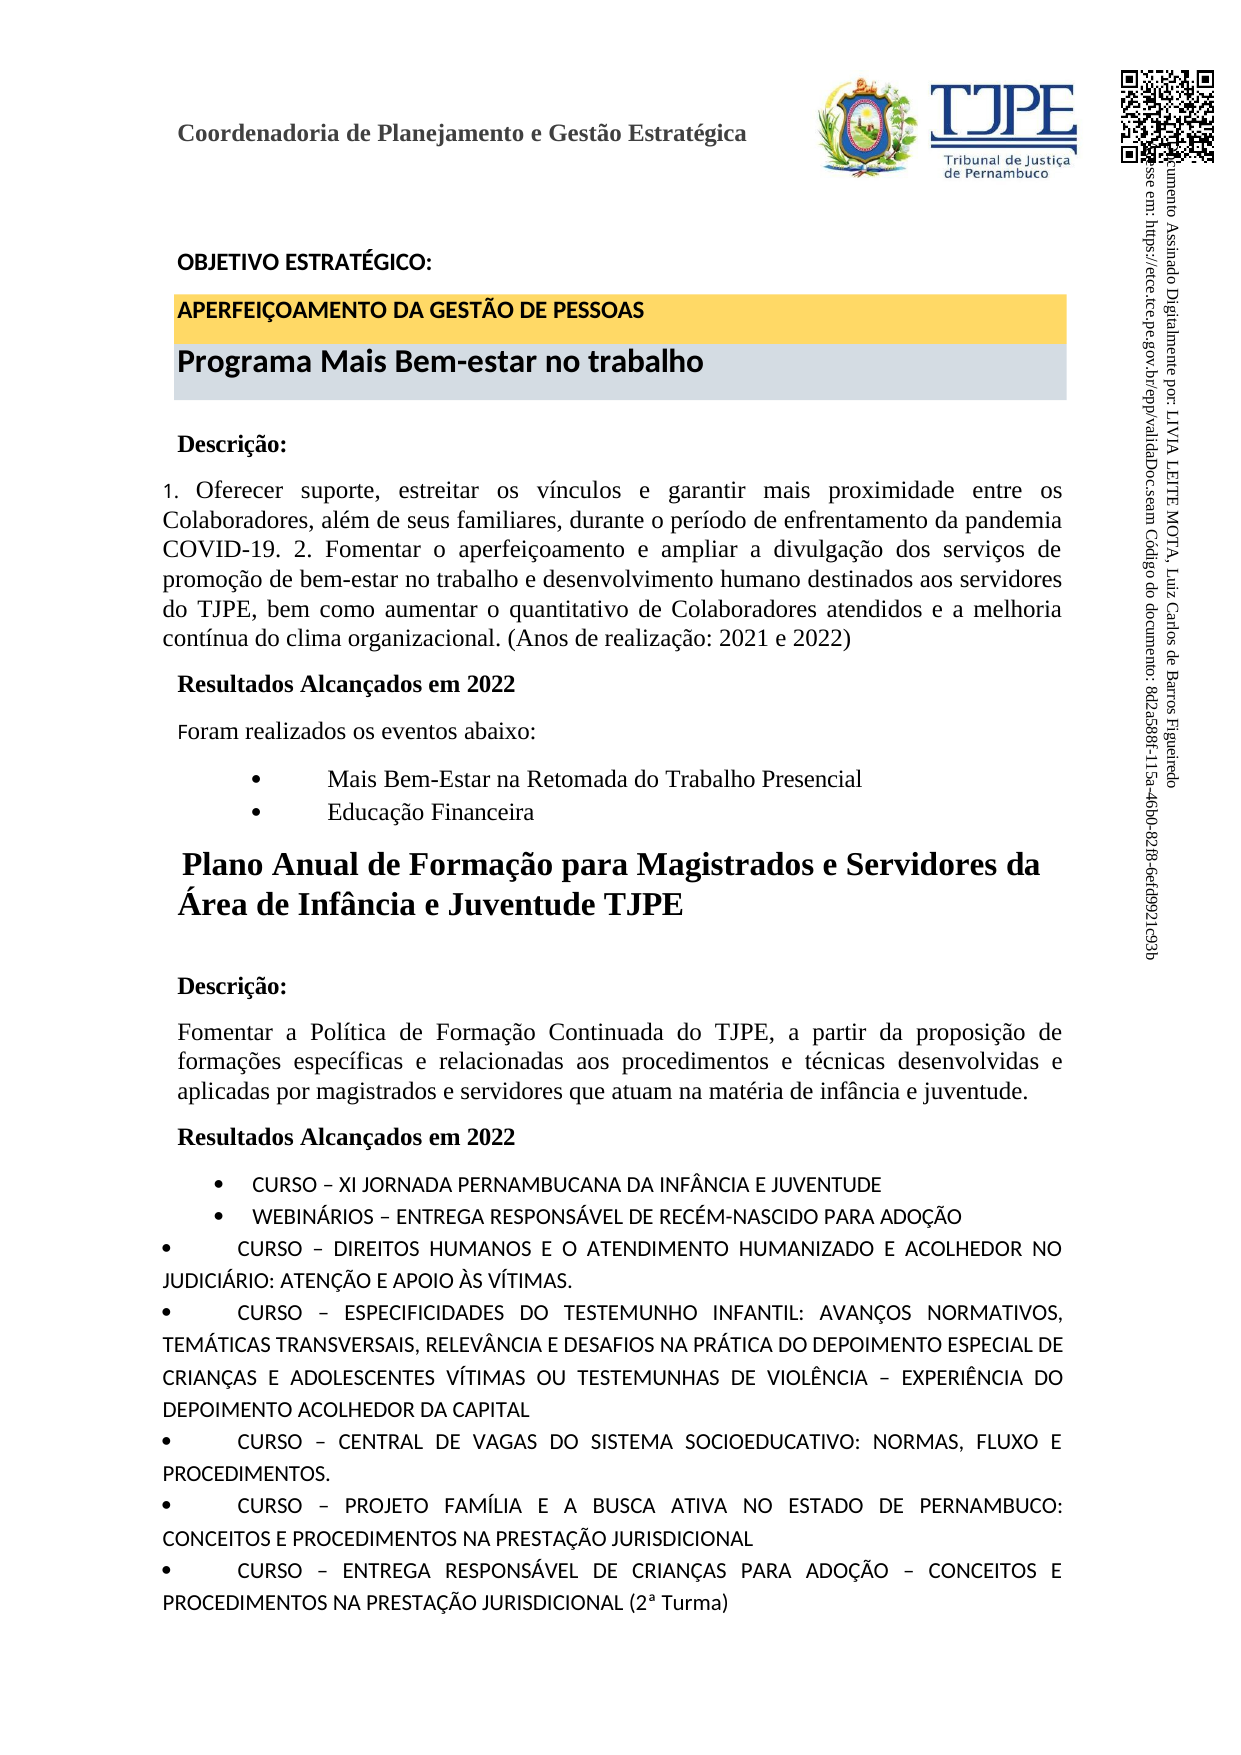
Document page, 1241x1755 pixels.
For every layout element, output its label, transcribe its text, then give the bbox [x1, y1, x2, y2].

text Área de Infância e Juventude TJPE [177, 884, 1067, 923]
list CURSO – PROJETO FAMÍLIA E A BUSCA ATIVA NO ESTADO DE PERNAMBUCO: CONCEITOS E PROCEDIMENTOS NA PRESTAÇÃO JURISDICIONAL [162, 1492, 1065, 1552]
list [1184, 764, 1226, 793]
list CURSO – XI JORNADA PERNAMBUCANA DA INFÂNCIA E JUVENTUDE [214, 1170, 1226, 1198]
list WEBINÁRIOS – ENTREGA RESPONSÁVEL DE RECÉM-NASCIDO PARA ADOÇÃO [214, 1202, 1226, 1230]
subtitle OBJETIVO ESTRATÉGICO: [1183, 161, 1226, 965]
subtitle [1184, 429, 1226, 458]
subtitle Descrição: [177, 971, 1226, 1000]
list CURSO – ENTREGA RESPONSÁVEL DE CRIANÇAS PARA ADOÇÃO – CONCEITOS E PROCEDIMENTOS NA PRESTAÇÃO JURISDICIONAL (2ª Turma) [162, 1556, 1064, 1616]
list Educação Financeira [252, 797, 1141, 826]
text [1184, 716, 1226, 745]
text Acesse em: https://etce.tce.pe.gov.br/epp/validaDoc.seam Código do documento: 8d2a588f-115a-46b0-82f8-6efd9921c93b [1143, 146, 1162, 965]
subtitle [1184, 669, 1226, 698]
subtitle Resultados Alcançados em 2022 [177, 1122, 1226, 1151]
subtitle Resultados Alcançados em 2022 [177, 669, 1141, 698]
text Foram realizados os eventos abaixo: [177, 716, 1141, 745]
list CURSO – DIREITOS HUMANOS E O ATENDIMENTO HUMANIZADO E ACOLHEDOR NO JUDICIÁRIO: ATENÇÃO E APOIO ÀS VÍTIMAS. [162, 1234, 1063, 1294]
list Mais Bem-Estar na Retomada do Trabalho Presencial [252, 764, 1141, 793]
text Fomentar a Política de Formação Continuada do TJPE, a partir da proposição de formações específicas e relacionadas aos procedimentos e técnicas desenvolvidas e aplicadas por magistrados e servidores que atuam na matéria de infância e juventude. [177, 1017, 1064, 1104]
text Coordenadoria de Planejamento e Gestão Estratégica [177, 118, 796, 146]
text Plano Anual de Formação para Magistrados e Servidores da [182, 846, 1067, 883]
list CURSO – ESPECIFICIDADES DO TESTEMUNHO INFANTIL: AVANÇOS NORMATIVOS, TEMÁTICAS TRANSVERSAIS, RELEVÂNCIA E DESAFIOS NA PRÁTICA DO DEPOIMENTO ESPECIAL DE CRIANÇAS E ADOLESCENTES VÍTIMAS OU TESTEMUNHAS DE VIOLÊNCIA – EXPERIÊNCIA DO DEPOIMENTO ACOLHEDOR DA CAPITAL [162, 1298, 1065, 1423]
list [1184, 797, 1226, 826]
list CURSO – CENTRAL DE VAGAS DO SISTEMA SOCIOEDUCATIVO: NORMAS, FLUXO E PROCEDIMENTOS. [162, 1427, 1063, 1487]
subtitle OBJETIVO ESTRATÉGICO: [177, 163, 1143, 965]
subtitle Descrição: [177, 429, 1141, 458]
text Documento Assinado Digitalmente por: LIVIA LEITE MOTA, Luiz Carlos de Barros Figueiredo [1164, 143, 1183, 965]
list Oferecer suporte, estreitar os vínculos e garantir mais proximidade entre os Colaboradores, além de seus familiares, durante o período de enfrentamento da pandemia COVID-19. 2. Fomentar o aperfeiçoamento e ampliar a divulgação dos serviços de promoção de bem-estar no trabalho e desenvolvimento humano destinados aos servidores do TJPE, bem como aumentar o quantitativo de Colaboradores atendidos e a melhoria contínua do clima organizacional. (Anos de realização: 2021 e 2022) [162, 475, 1063, 652]
